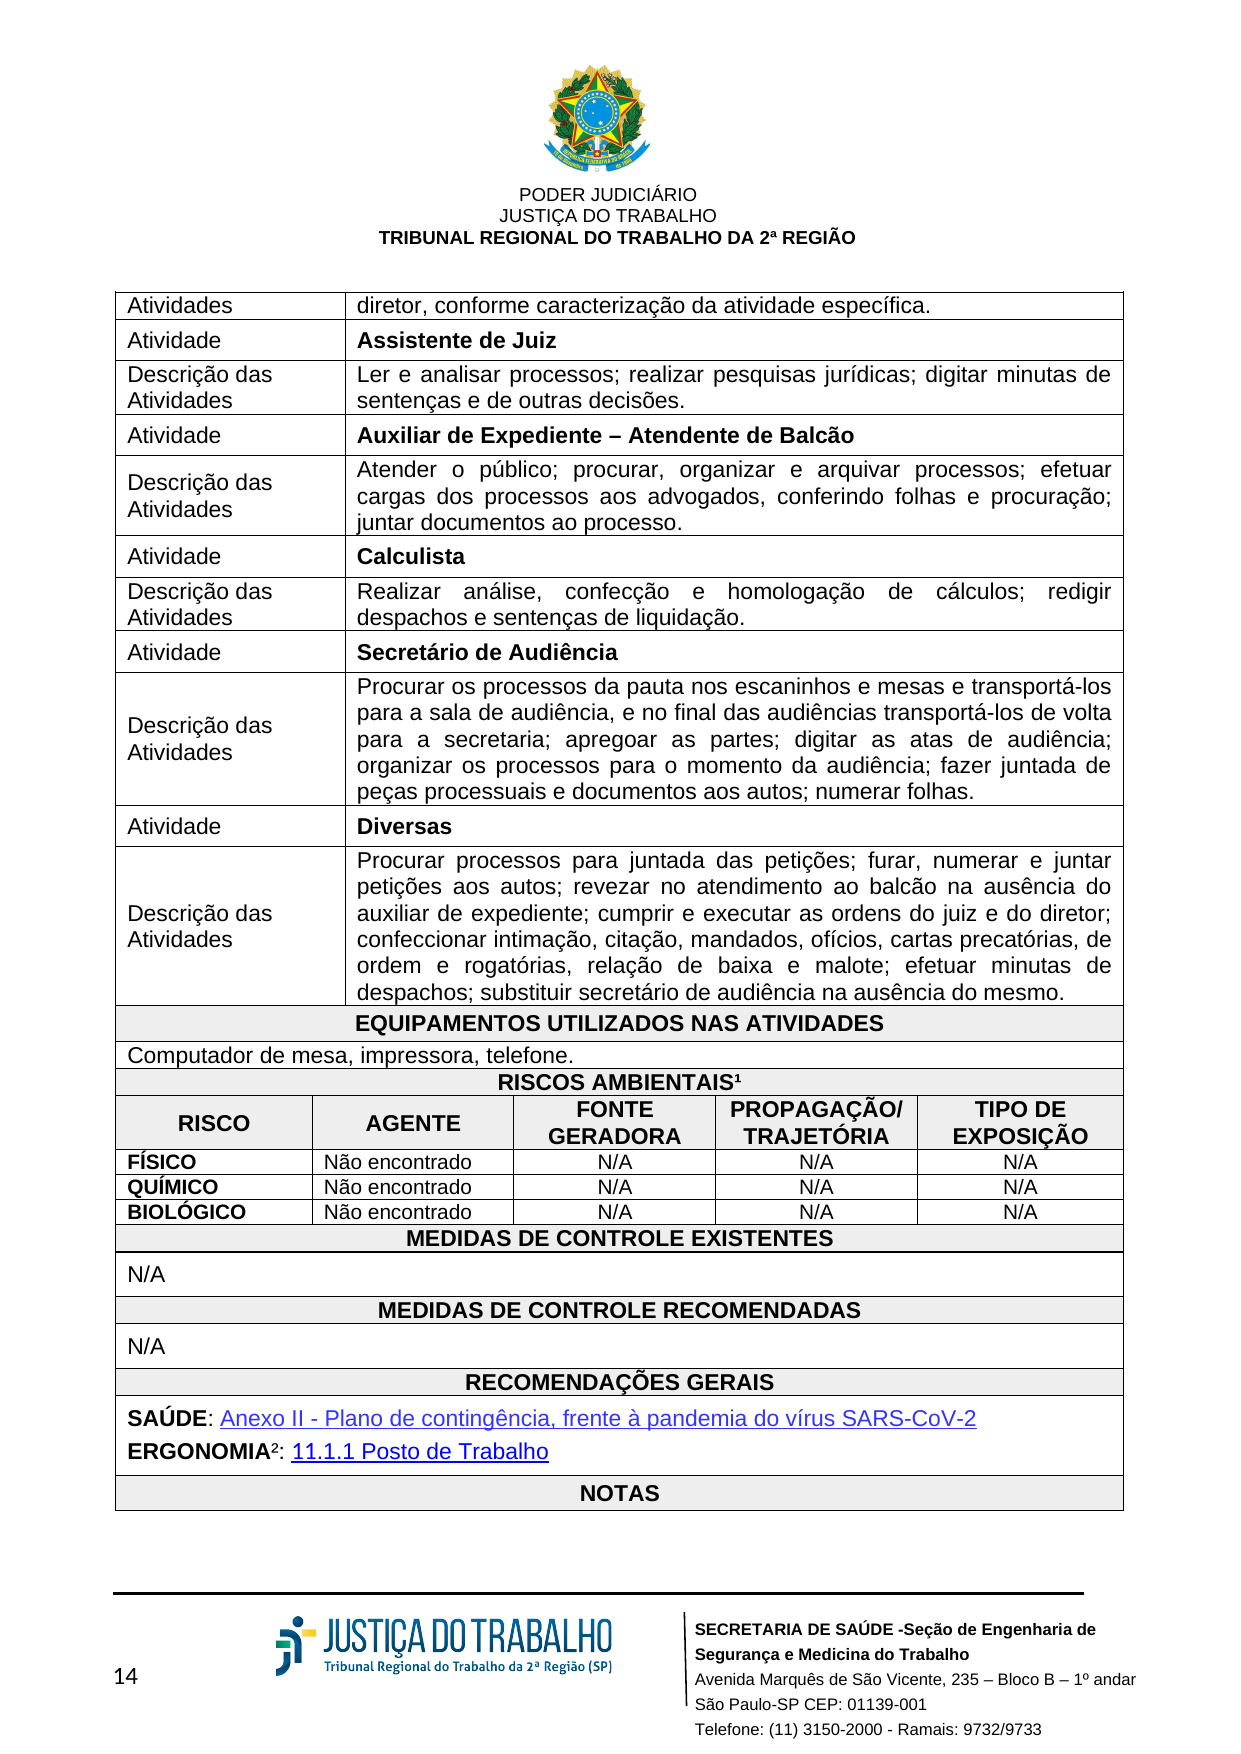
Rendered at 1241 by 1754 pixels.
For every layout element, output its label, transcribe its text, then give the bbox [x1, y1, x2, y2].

table_cell FONTE GERADORA [514, 1096, 715, 1149]
table_cell Computador de mesa, impressora, telefone. [116, 1042, 1123, 1068]
table_cell Atividades [116, 293, 345, 319]
table_cell Atividade [116, 631, 345, 672]
table_cell N/A [716, 1175, 917, 1199]
table_cell Procurar os processos da pauta nos escaninhos e mesas e transportá-los para a sala de audiência, e no final das audiências transportá-los de volta para a secretaria; apregoar as partes; digitar as atas de audiência; organizar os processos para o momento da audiência; fazer juntada de peças processuais e documentos aos autos; numerar folhas. [346, 673, 1123, 804]
table_cell RISCO [116, 1096, 312, 1149]
table_cell Atender o público; procurar, organizar e arquivar processos; efetuar cargas dos processos aos advogados, conferindo folhas e procuração; juntar documentos ao processo. [346, 456, 1123, 535]
table_cell N/A [716, 1200, 917, 1224]
table_cell SAÚDE: Anexo II - Plano de contingência, frente à pandemia do vírus SARS-CoV-2 ERGONOMIA²: 11.1.1 Posto de Trabalho [116, 1396, 1123, 1474]
table_cell N/A [918, 1150, 1123, 1174]
table_cell BIOLÓGICO [116, 1200, 312, 1224]
table_cell Não encontrado [313, 1150, 513, 1174]
table_cell TIPO DE EXPOSIÇÃO [918, 1096, 1123, 1149]
table_cell N/A [116, 1253, 1123, 1296]
table_cell Descrição das Atividades [116, 456, 345, 535]
table_cell diretor, conforme caracterização da atividade específica. [346, 293, 1123, 319]
table_cell Atividade [116, 806, 345, 846]
table_cell Não encontrado [313, 1175, 513, 1199]
table_cell N/A [716, 1150, 917, 1174]
table_cell Assistente de Juiz [346, 320, 1123, 360]
table_cell Descrição das Atividades [116, 361, 345, 414]
table_cell AGENTE [313, 1096, 513, 1149]
table_cell PROPAGAÇÃO/ TRAJETÓRIA [716, 1096, 917, 1149]
table_cell FÍSICO [116, 1150, 312, 1174]
table_cell MEDIDAS DE CONTROLE EXISTENTES [116, 1225, 1123, 1251]
table_cell EQUIPAMENTOS UTILIZADOS NAS ATIVIDADES [116, 1006, 1123, 1041]
table_cell Não encontrado [313, 1200, 513, 1224]
table_cell Diversas [346, 806, 1123, 846]
table_cell N/A [918, 1175, 1123, 1199]
table_cell RISCOS AMBIENTAIS¹ [116, 1069, 1123, 1095]
table_cell Descrição das Atividades [116, 578, 345, 630]
table_cell Secretário de Audiência [346, 631, 1123, 672]
table_cell N/A [514, 1150, 715, 1174]
table_cell Auxiliar de Expediente – Atendente de Balcão [346, 415, 1123, 455]
table_cell MEDIDAS DE CONTROLE RECOMENDADAS [116, 1297, 1123, 1323]
table_cell Descrição das Atividades [116, 847, 345, 1005]
table_cell NOTAS [116, 1476, 1123, 1510]
table_cell QUÍMICO [116, 1175, 312, 1199]
table_cell N/A [918, 1200, 1123, 1224]
table_cell Ler e analisar processos; realizar pesquisas jurídicas; digitar minutas de sentenças e de outras decisões. [346, 361, 1123, 414]
table_cell RECOMENDAÇÕES GERAIS [116, 1369, 1123, 1395]
table_cell Descrição das Atividades [116, 673, 345, 804]
table_cell N/A [116, 1324, 1123, 1367]
table_cell N/A [514, 1175, 715, 1199]
table_cell Calculista [346, 536, 1123, 577]
table_cell Realizar análise, confecção e homologação de cálculos; redigir despachos e sentenças de liquidação. [346, 578, 1123, 630]
table_cell Atividade [116, 320, 345, 360]
table_cell N/A [514, 1200, 715, 1224]
table_cell Atividade [116, 415, 345, 455]
table_cell Procurar processos para juntada das petições; furar, numerar e juntar petições aos autos; revezar no atendimento ao balcão na ausência do auxiliar de expediente; cumprir e executar as ordens do juiz e do diretor; confeccionar intimação, citação, mandados, ofícios, cartas precatórias, de ordem e rogatórias, relação de baixa e malote; efetuar minutas de despachos; substituir secretário de audiência na ausência do mesmo. [346, 847, 1123, 1005]
picture [276, 1616, 612, 1676]
picture [543, 65, 650, 172]
table_cell Atividade [116, 536, 345, 577]
